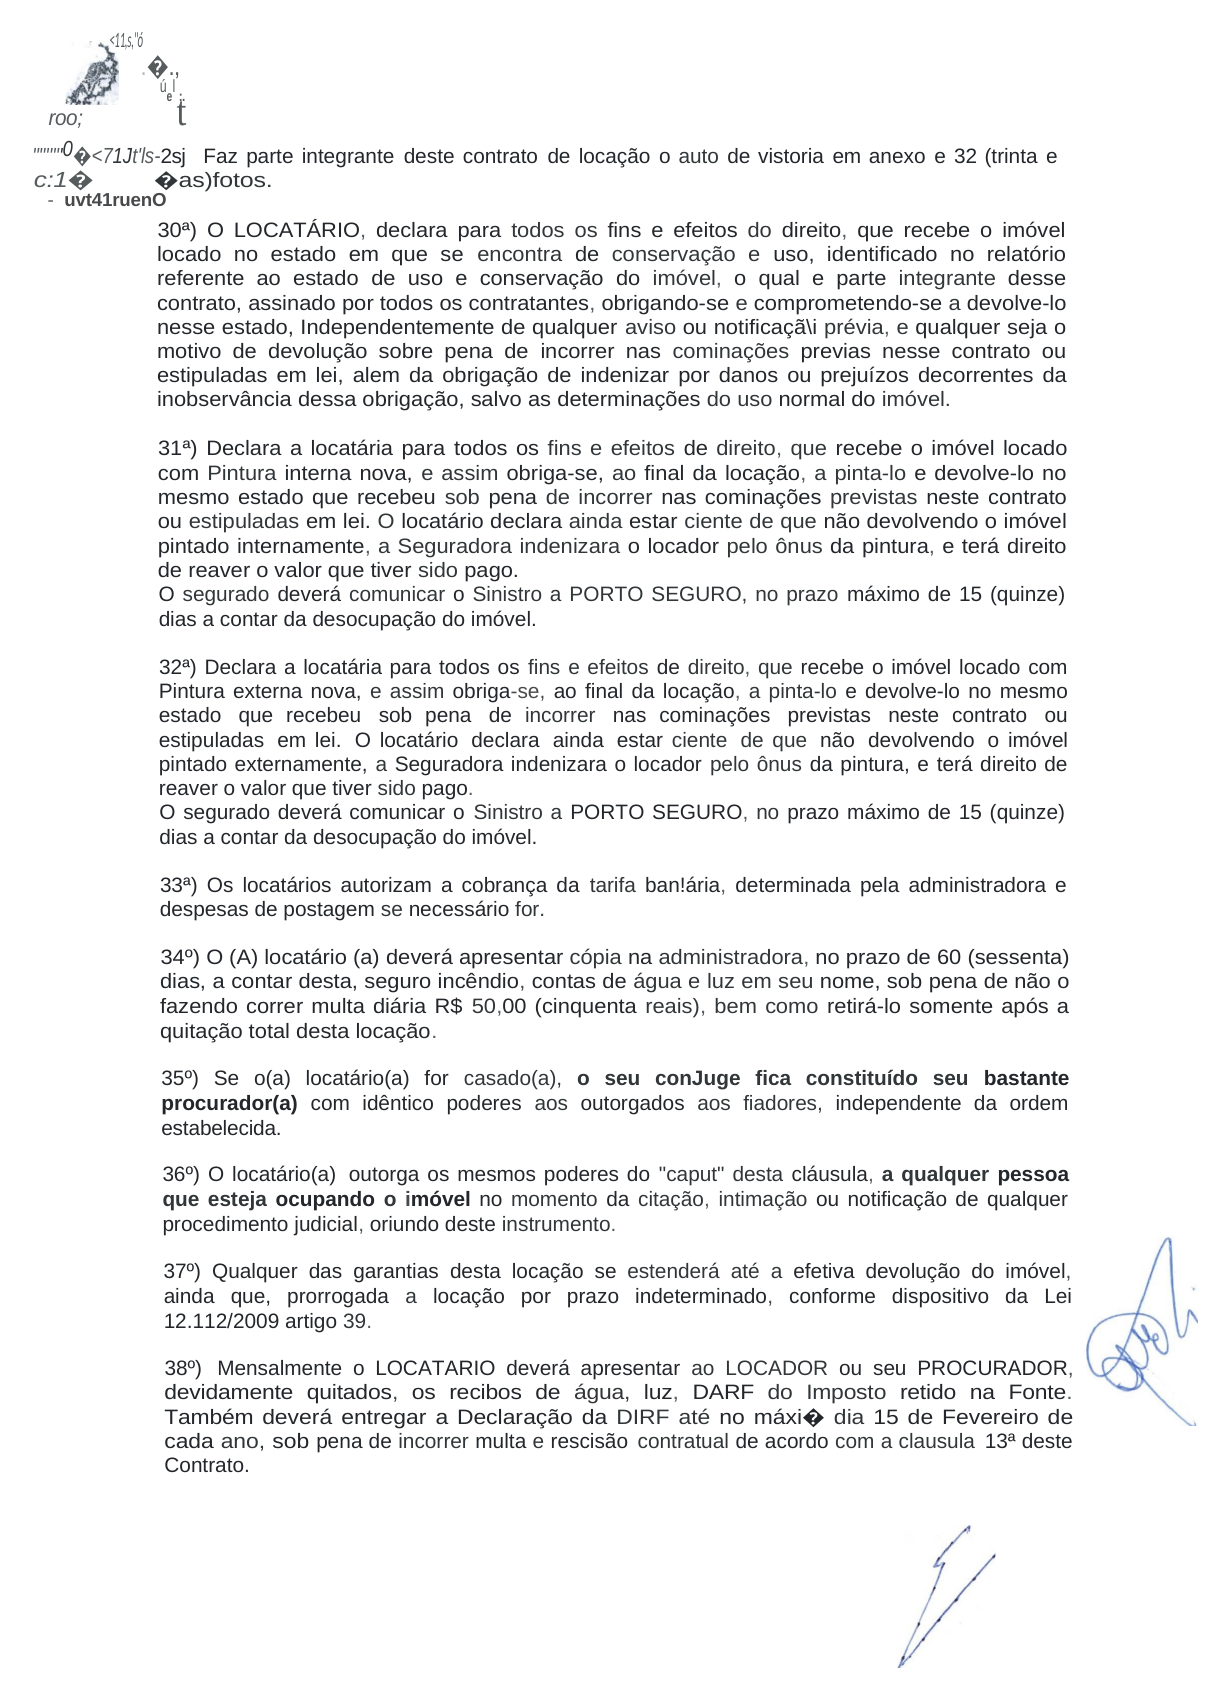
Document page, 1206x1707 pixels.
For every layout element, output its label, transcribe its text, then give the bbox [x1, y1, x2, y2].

text 38º) Mensalmente o LOCATARIO deverá apresentar ao LOCADOR ou seu PROCURADOR, devidamente quitados, os recibos de água, luz, DARF do Imposto retido na Fonte. Também deverá entregar a Declaração da DIRF até no máxi� dia 15 de Fevereiro de cada ano, sob pena de incorrer multa e rescisão contratual de acordo com a clausula 13ª deste Contrato. [164, 1356, 1073, 1477]
text 30ª) O LOCATÁRIO, declara para todos os fins e efeitos do direito, que recebe o imóvel locado no estado em que se encontra de conservação e uso, identificado no relatório referente ao estado de uso e conservação do imóvel, o qual e parte integrante desse contrato, assinado por todos os contratantes, obrigando-se e comprometendo-se a devolve-lo nesse estado, Independentemente de qualquer aviso ou notificaçã\i prévia, e qualquer seja o motivo de devolução sobre pena de incorrer nas cominações previas nesse contrato ou estipuladas em lei, alem da obrigação de indenizar por danos ou prejuízos decorrentes da inobservância dessa obrigação, salvo as determinações do uso normal do imóvel. [157, 218, 1066, 411]
text 36º) O locatário(a) outorga os mesmos poderes do "caput" desta cláusula, a qualquer pessoa que esteja ocupando o imóvel no momento da citação, intimação ou notificação de qualquer procedimento judicial, oriundo deste instrumento. [162, 1162, 1069, 1236]
text úel ;. [29, 81, 186, 106]
text 32ª) Declara a locatária para todos os fins e efeitos de direito, que recebe o imóvel locado com Pintura externa nova, e assim obriga-se, ao final da locação, a pinta-lo e devolve-lo no mesmo estado que recebeu sob pena de incorrer nas cominações previstas neste contrato ou estipuladas em lei. O locatário declara ainda estar ciente de que não devolvendo o imóvel pintado externamente, a Seguradora indenizara o locador pelo ônus da pintura, e terá direito de reaver o valor que tiver sido pago. [159, 655, 1068, 800]
text [186, 106, 1205, 130]
text t [176, 108, 186, 134]
text 31ª) Declara a locatária para todos os fins e efeitos de direito, que recebe o imóvel locado com Pintura interna nova, e assim obriga-se, ao final da locação, a pinta-lo e devolve-lo no mesmo estado que recebeu sob pena de incorrer nas cominações previstas neste contrato ou estipuladas em lei. O locatário declara ainda estar ciente de que não devolvendo o imóvel pintado internamente, a Seguradora indenizara o locador pelo ônus da pintura, e terá direito de reaver o valor que tiver sido pago. [158, 436, 1067, 582]
text - uvt41ruenO [47, 192, 1205, 210]
text .�., [119, 52, 180, 81]
text 34º) O (A) locatário (a) deverá apresentar cópia na administradora, no prazo de 60 (sessenta) dias, a contar desta, seguro incêndio, contas de água e luz em seu nome, sob pena de não o fazendo correr multa diária R$ 50,00 (cinquenta reais), bem como retirá-lo somente após a quitação total desta locação. [160, 945, 1069, 1042]
text c:1� �as)fotos. [34, 170, 1205, 192]
text "'"'"'0�<71Jt'ls-2sj Faz parte integrante deste contrato de locação o auto de vistoria em anexo e 32 (trinta e [32, 136, 1205, 168]
text 35º) Se o(a) locatário(a) for casado(a), o seu conJuge fica constituído seu bastante procurador(a) com idêntico poderes aos outorgados aos fiadores, independente da ordem estabelecida. [161, 1066, 1069, 1140]
text t [176, 88, 186, 123]
text roo; [48, 106, 176, 130]
text O segurado deverá comunicar o Sinistro a PORTO SEGURO, no prazo máximo de 15 (quinze) dias a contar da desocupação do imóvel. [159, 800, 1066, 848]
text O segurado deverá comunicar o Sinistro a PORTO SEGURO, no prazo máximo de 15 (quinze) dias a contar da desocupação do imóvel. [158, 582, 1065, 630]
text 37º) Qualquer das garantias desta locação se estenderá até a efetiva devolução do imóvel, ainda que, prorrogada a locação por prazo indeterminado, conforme dispositivo da Lei 12.112/2009 artigo 39. [163, 1259, 1072, 1333]
text 33ª) Os locatários autorizam a cobrança da tarifa ban!ária, determinada pela administradora e despesas de postagem se necessário for. [159, 872, 1067, 921]
text [29, 52, 64, 81]
